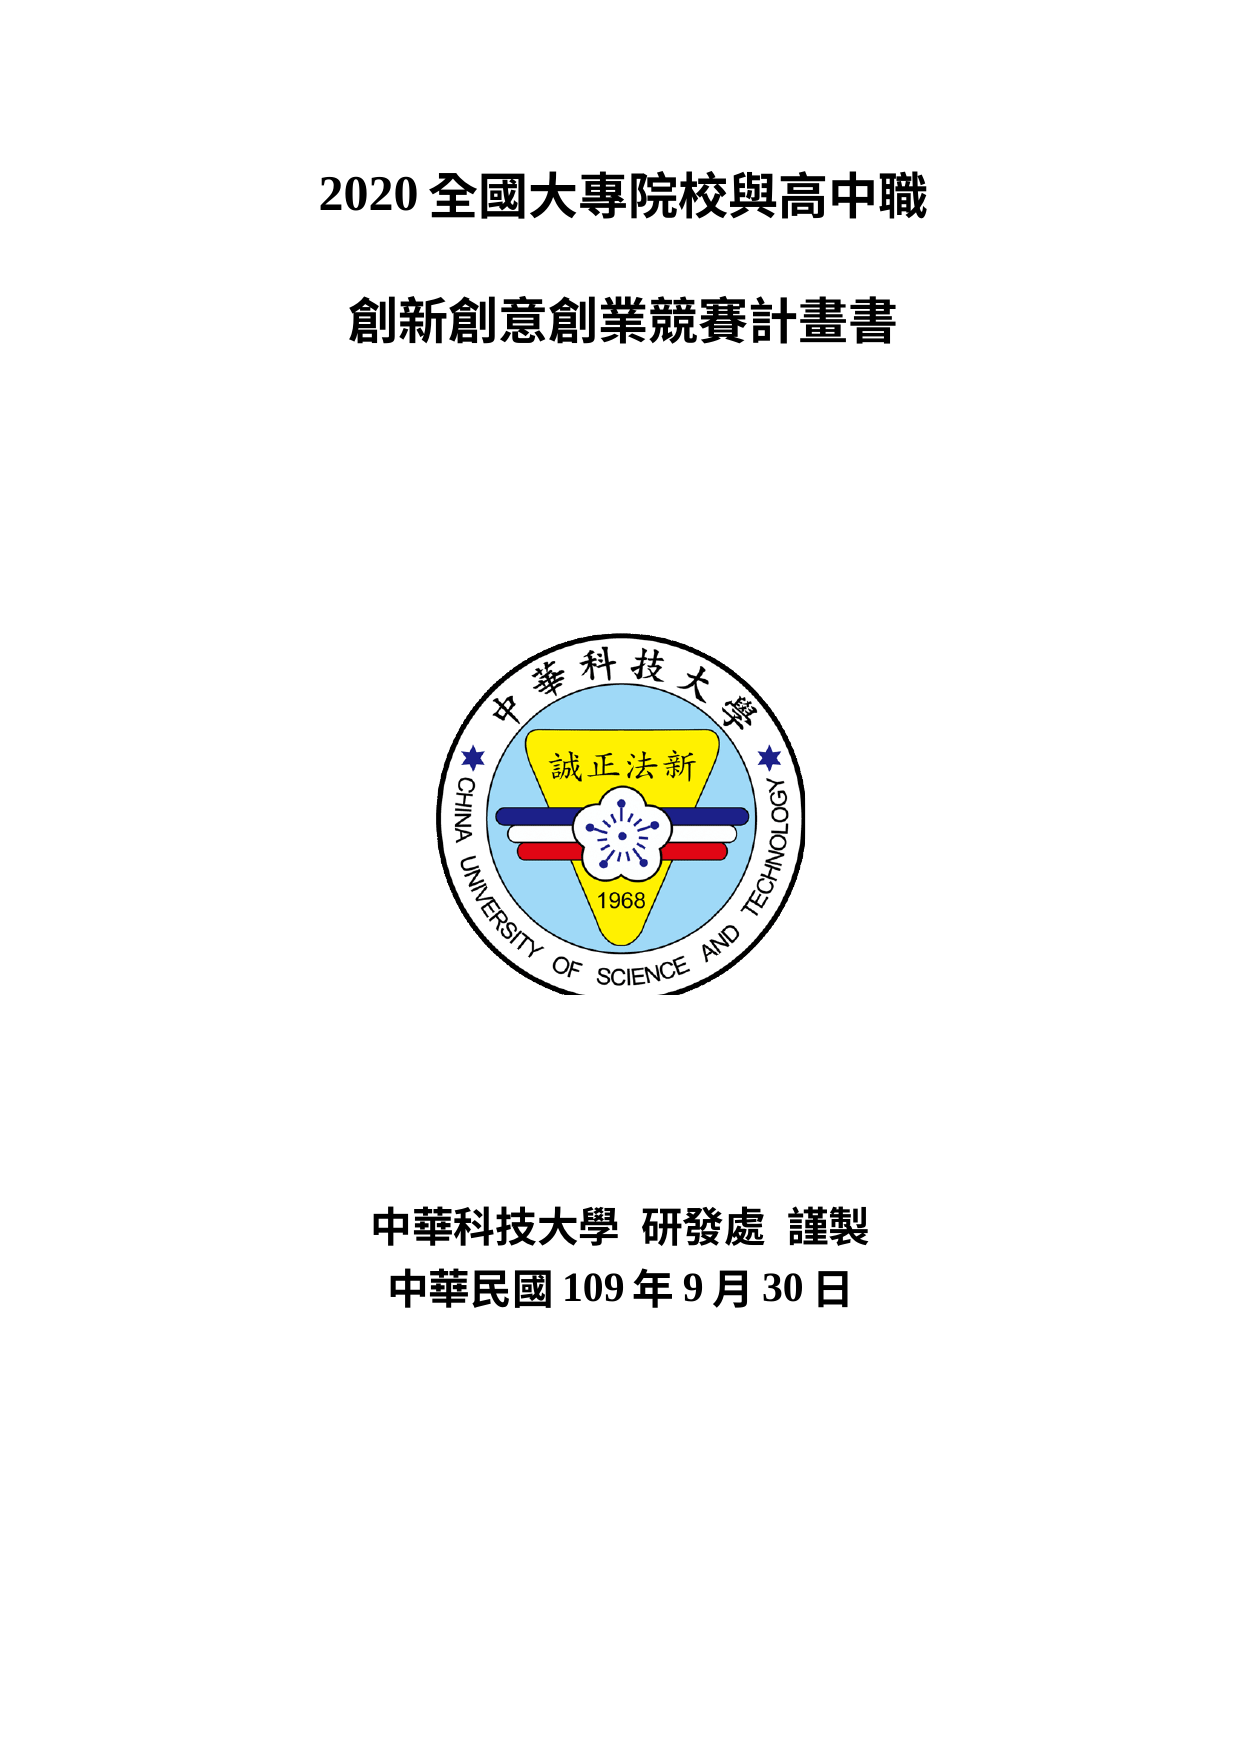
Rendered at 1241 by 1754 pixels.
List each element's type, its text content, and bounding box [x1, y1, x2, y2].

text 創新創意創業競賽計畫書 [180, 244, 1066, 369]
text 中華科技大學 研發處 謹製 [290, 1182, 950, 1244]
text 中華民國109年9月30日 [343, 1244, 898, 1307]
text 2020全國大專院校與高中職 [180, 119, 1066, 244]
